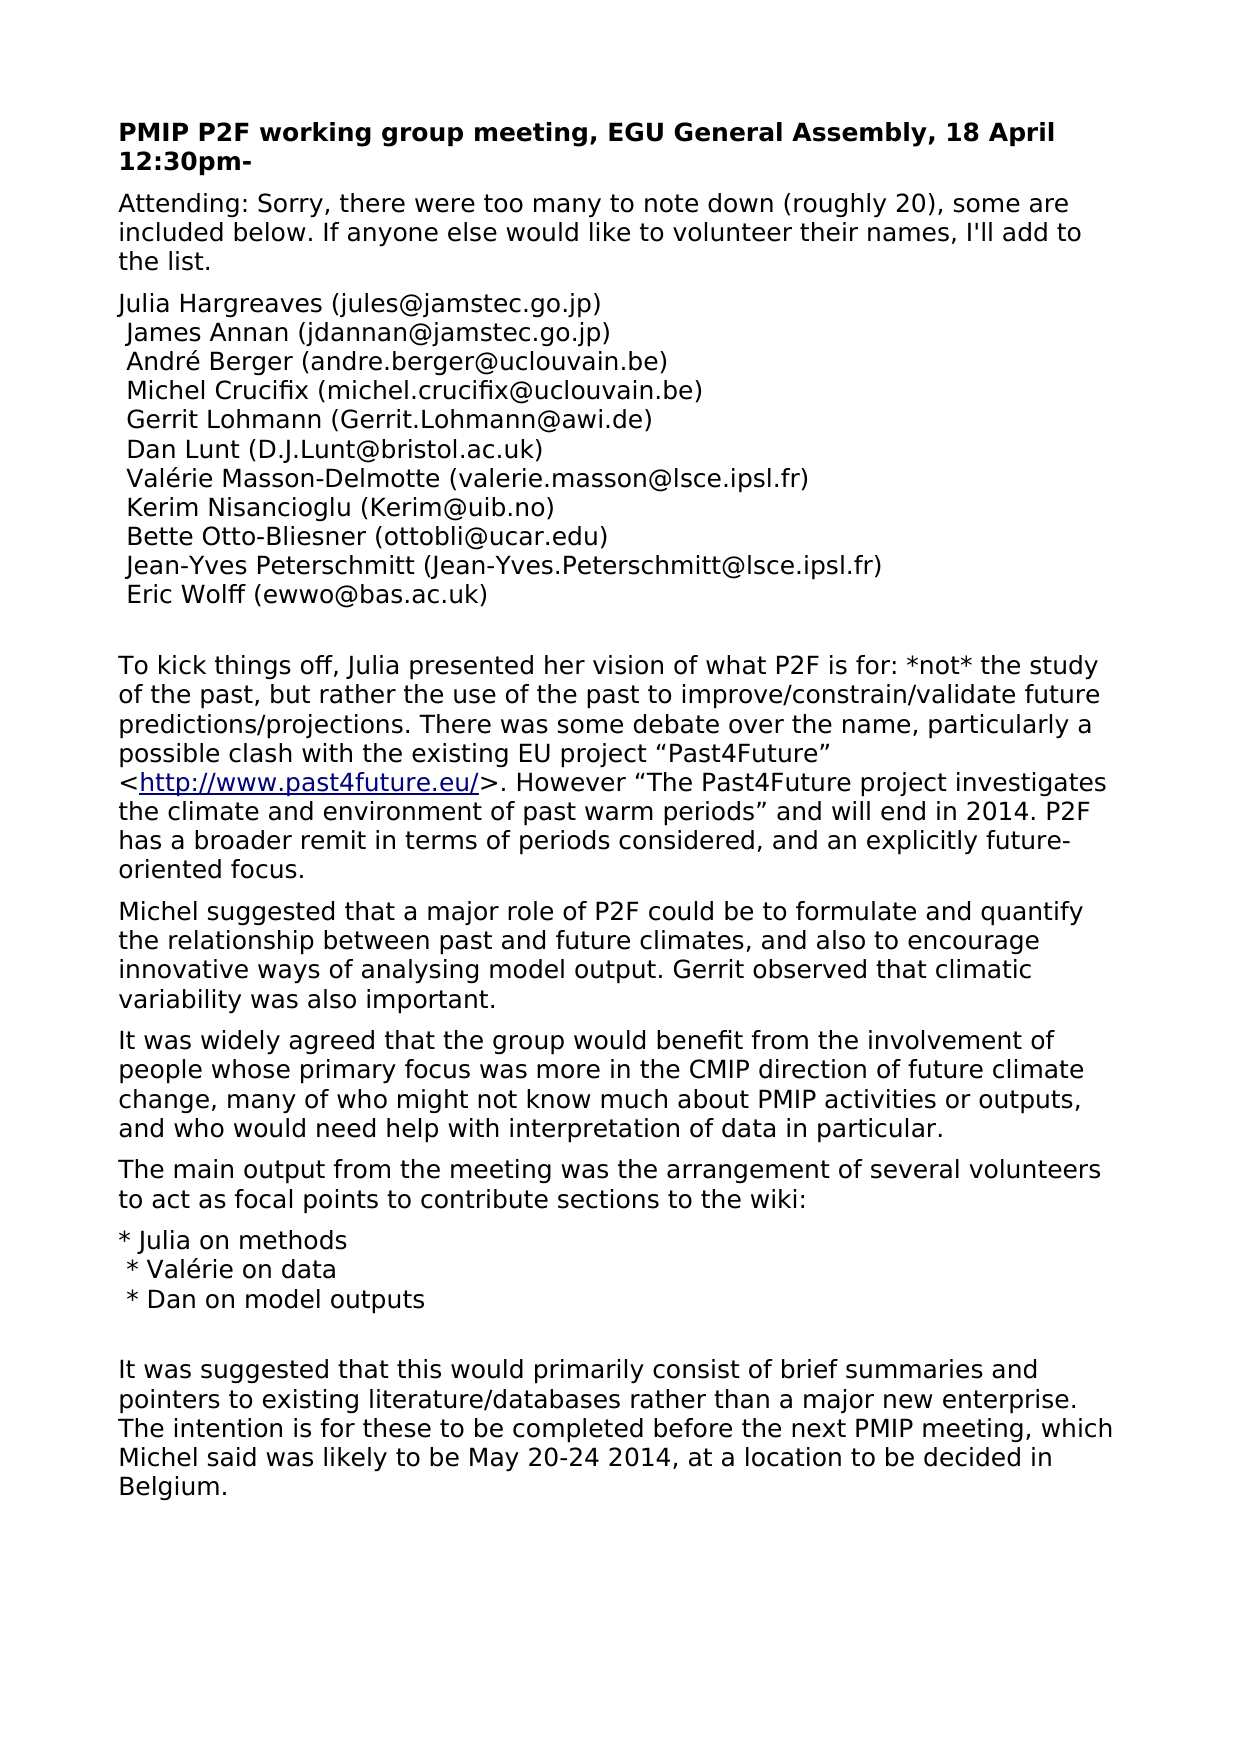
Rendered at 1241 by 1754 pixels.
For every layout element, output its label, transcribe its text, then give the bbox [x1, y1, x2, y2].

text It was suggested that this would primarily consist of brief summaries and pointers to existing literature/databases rather than a major new enterprise. The intention is for these to be completed before the next PMIP meeting, which Michel said was likely to be May 20-24 2014, at a location to be decided in Belgium. [118, 1356, 1122, 1501]
text Michel suggested that a major role of P2F could be to formulate and quantify the relationship between past and future climates, and also to encourage innovative ways of analysing model output. Gerrit observed that climatic variability was also important. [118, 897, 1122, 1014]
text It was widely agreed that the group would benefit from the involvement of people whose primary focus was more in the CMIP direction of future climate change, many of who might not know much about PMIP activities or outputs, and who would need help with interpretation of data in particular. [118, 1026, 1122, 1143]
text * Julia on methods * Valérie on data * Dan on model outputs [118, 1226, 1122, 1343]
text Attending: Sorry, there were too many to note down (roughly 20), some are included below. If anyone else would like to volunteer their names, I'll add to the list. [118, 189, 1122, 276]
text Julia Hargreaves (jules@jamstec.go.jp) James Annan (jdannan@jamstec.go.jp) André Berger (andre.berger@uclouvain.be) Michel Crucifix (michel.crucifix@uclouvain.be) Gerrit Lohmann (Gerrit.Lohmann@awi.de) Dan Lunt (D.J.Lunt@bristol.ac.uk) Valérie Masson-Delmotte (valerie.masson@lsce.ipsl.fr) Kerim Nisancioglu (Kerim@uib.no) Bette Otto-Bliesner (ottobli@ucar.edu) Jean-Yves Peterschmitt (Jean-Yves.Peterschmitt@lsce.ipsl.fr) Eric Wolff (ewwo@bas.ac.uk) [118, 289, 1122, 639]
text PMIP P2F working group meeting, EGU General Assembly, 18 April 12:30pm- [118, 118, 1122, 176]
text The main output from the meeting was the arrangement of several volunteers to act as focal points to contribute sections to the wiki: [118, 1156, 1122, 1214]
text To kick things off, Julia presented her vision of what P2F is for: *not* the study of the past, but rather the use of the past to improve/constrain/validate future predictions/projections. There was some debate over the name, particularly a possible clash with the existing EU project “Past4Future” <http://www.past4future.eu/>. However “The Past4Future project investigates the climate and environment of past warm periods” and will end in 2014. P2F has a broader remit in terms of periods considered, and an explicitly future-oriented focus. [118, 651, 1122, 885]
